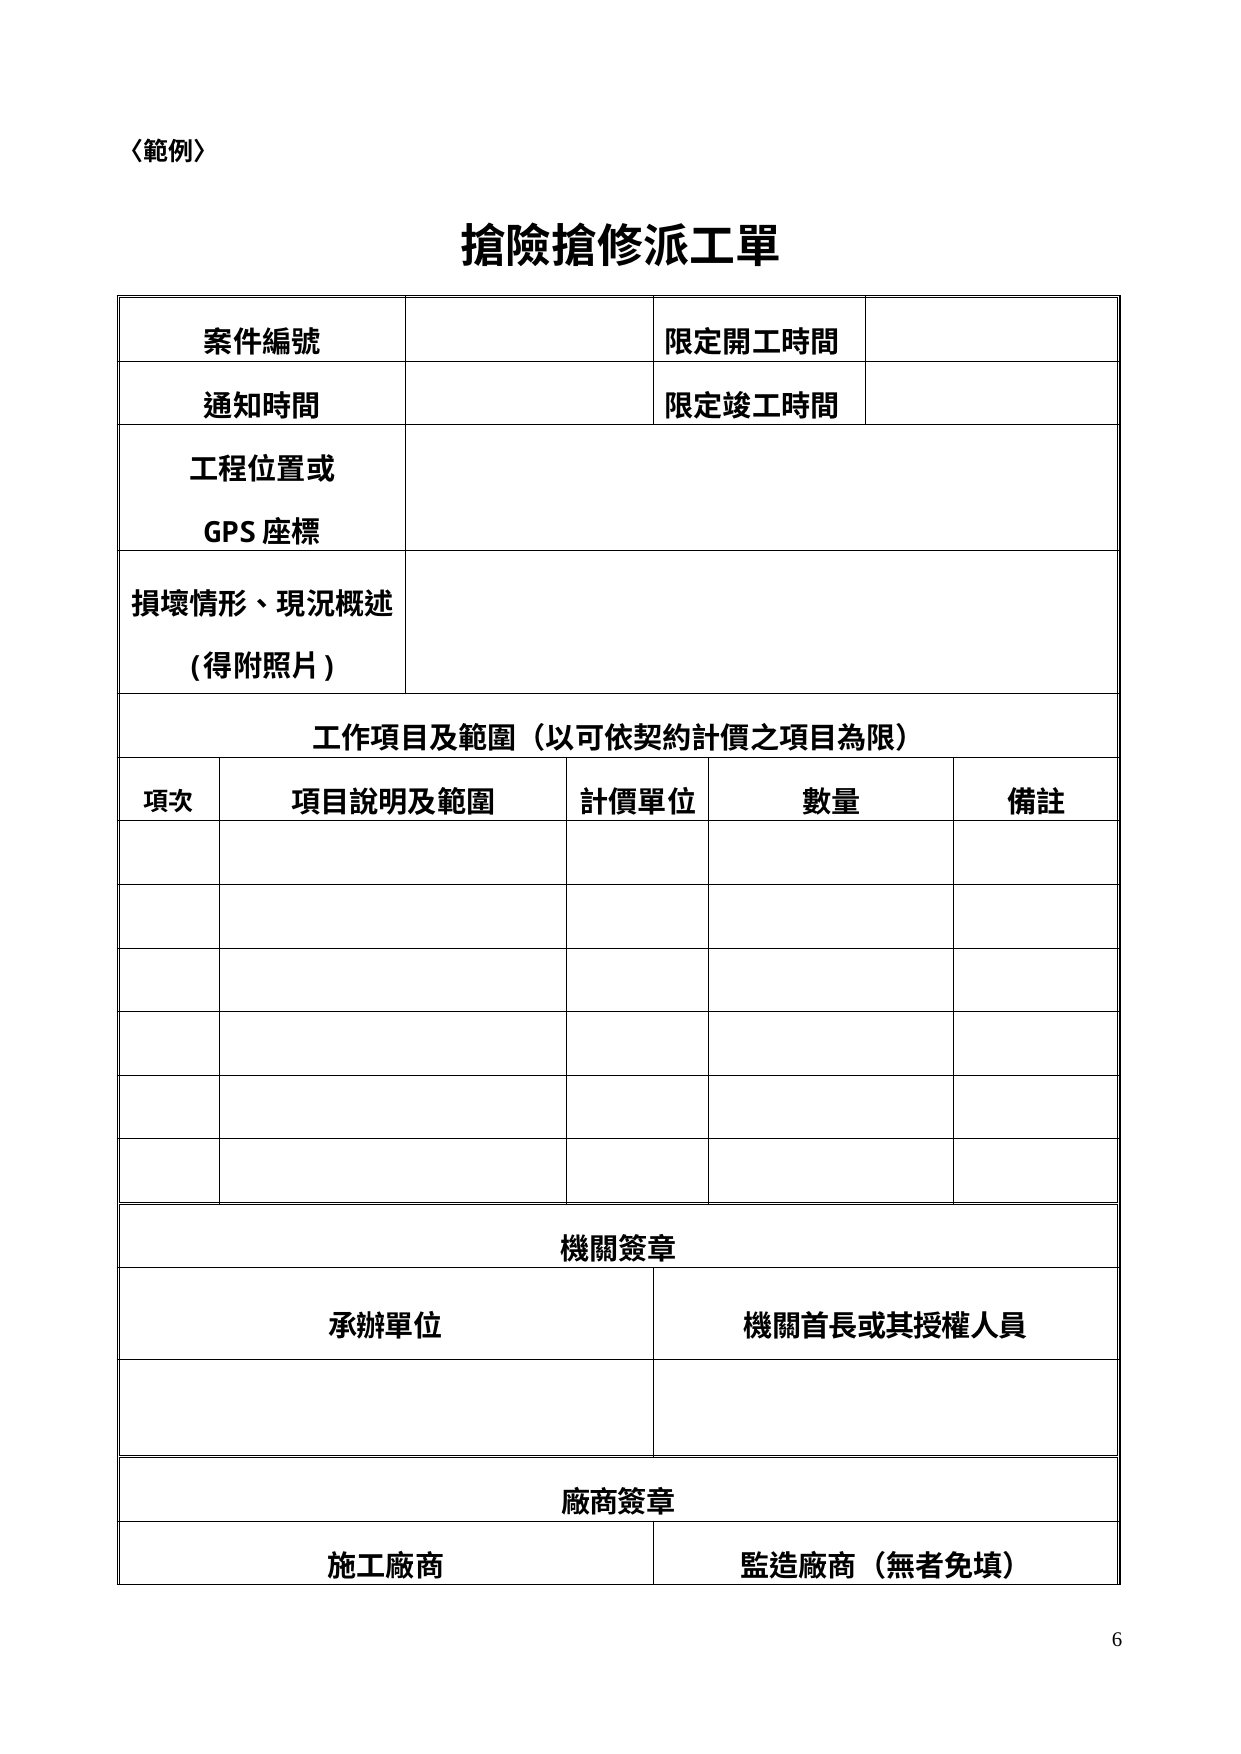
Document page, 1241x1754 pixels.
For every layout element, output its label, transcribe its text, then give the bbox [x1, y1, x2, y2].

table_cell [654, 1360, 1117, 1455]
table_cell [954, 1012, 1117, 1074]
table_cell [567, 1012, 708, 1074]
table_cell 項目說明及範圍 [220, 758, 566, 820]
table_cell [120, 1012, 219, 1074]
table_cell [954, 1076, 1117, 1138]
table_cell 機關簽章 [120, 1205, 1117, 1267]
table_cell [120, 1360, 653, 1455]
table_cell [709, 885, 953, 947]
table_cell [220, 821, 566, 884]
table_cell [709, 1012, 953, 1074]
table_cell [954, 949, 1117, 1011]
table_cell [709, 821, 953, 884]
table_cell [709, 1139, 953, 1202]
table_cell 通知時間 [120, 362, 405, 424]
table_cell [120, 1076, 219, 1138]
table_cell 工作項目及範圍（以可依契約計價之項目為限） [120, 694, 1117, 757]
table_cell 承辦單位 [120, 1268, 653, 1359]
table_cell [220, 1076, 566, 1138]
table_header [406, 298, 653, 361]
table_cell 項次 [120, 758, 219, 820]
table_cell 廠商簽章 [120, 1458, 1117, 1521]
table_cell [406, 425, 1117, 550]
table_cell [120, 885, 219, 947]
table_cell 機關首長或其授權人員 [654, 1268, 1117, 1359]
table_cell [567, 1139, 708, 1202]
table_cell 計價單位 [567, 758, 708, 820]
text 〈範例〉 [118, 108, 1122, 170]
table_cell [406, 362, 653, 424]
text 搶險搶修派工單 [118, 170, 1122, 295]
table_cell 工程位置或 GPS座標 [120, 425, 405, 550]
table_cell [567, 821, 708, 884]
table_cell [220, 1139, 566, 1202]
table_cell 監造廠商（無者免填） [654, 1522, 1117, 1584]
table_cell [220, 1012, 566, 1074]
table_header [866, 298, 1117, 361]
table_cell [220, 885, 566, 947]
table_cell [567, 1076, 708, 1138]
table_cell 備註 [954, 758, 1117, 820]
table_cell [954, 821, 1117, 884]
table_cell 損壞情形、現況概述(得附照片) [120, 551, 405, 693]
table_cell [406, 551, 1117, 693]
table_cell [954, 885, 1117, 947]
table_cell 限定竣工時間 [654, 362, 865, 424]
table_header 限定開工時間 [654, 298, 865, 361]
table_header 案件編號 [120, 298, 405, 361]
table_cell [567, 885, 708, 947]
table_cell [954, 1139, 1117, 1202]
table_cell [567, 949, 708, 1011]
table_cell [120, 1139, 219, 1202]
table_cell 數量 [709, 758, 953, 820]
table_cell [866, 362, 1117, 424]
table_cell [120, 821, 219, 884]
table_cell 施工廠商 [120, 1522, 653, 1584]
table_cell [709, 1076, 953, 1138]
table_cell [709, 949, 953, 1011]
table_cell [120, 949, 219, 1011]
table_cell [220, 949, 566, 1011]
